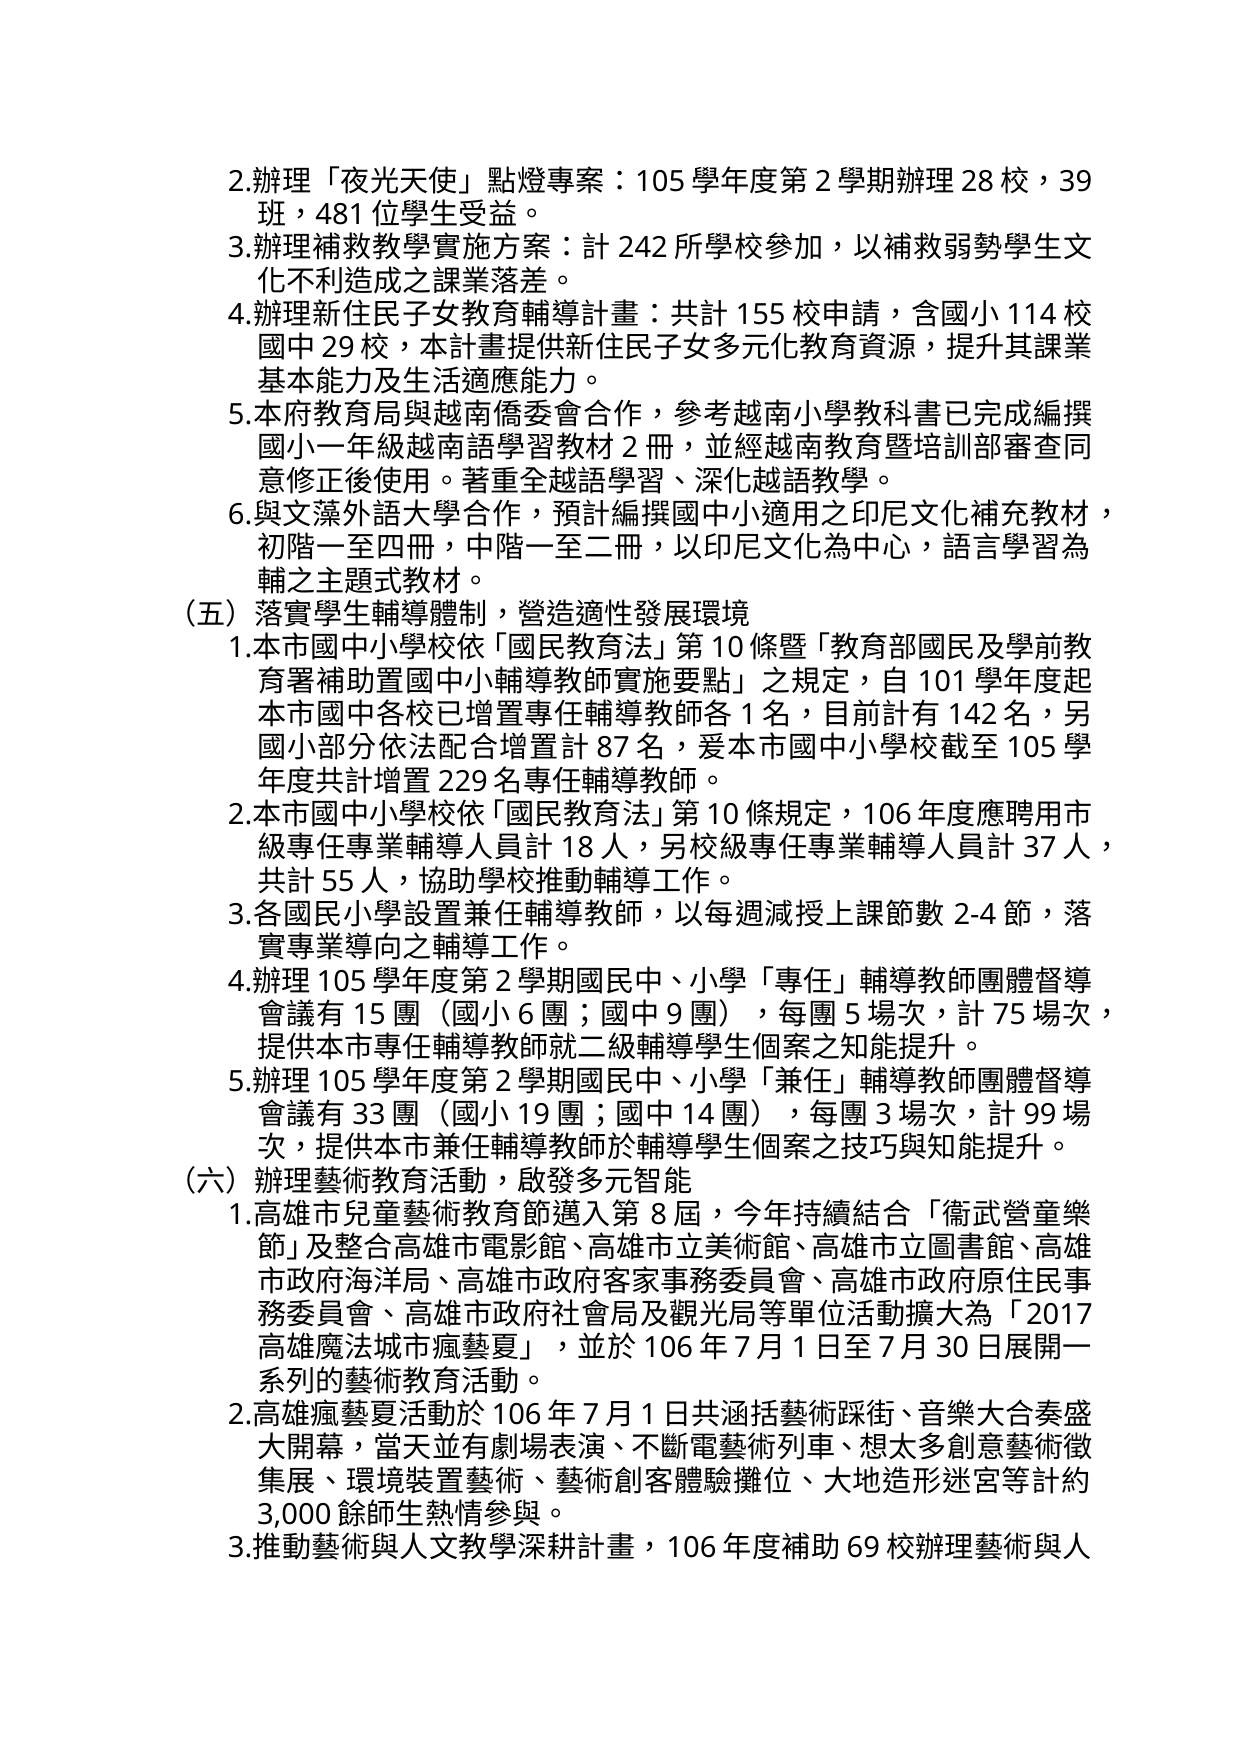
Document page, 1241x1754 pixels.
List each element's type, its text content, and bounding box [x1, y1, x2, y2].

text （五）落實學生輔導體制，營造適性發展環境 [148, 598, 1092, 631]
text 3.推動藝術與人文教學深耕計畫，106年度補助69校辦理藝術與人 [228, 1531, 1092, 1564]
text 2.本市國中小學校依「國民教育法」第10條規定，106年度應聘用市級專任專業輔導人員計18人，另校級專任專業輔導人員計37人，共計55人，協助學校推動輔導工作。 [228, 798, 1092, 898]
text 2.高雄瘋藝夏活動於106年7月1日共涵括藝術踩街、音樂大合奏盛大開幕，當天並有劇場表演、不斷電藝術列車、想太多創意藝術徵集展、環境裝置藝術、藝術創客體驗攤位、大地造形迷宮等計約3,000餘師生熱情參與。 [228, 1398, 1092, 1531]
text 2.辦理「夜光天使」點燈專案：105學年度第2學期辦理28校，39班，481位學生受益。 [228, 164, 1092, 231]
text 6.與文藻外語大學合作，預計編撰國中小適用之印尼文化補充教材，初階一至四冊，中階一至二冊，以印尼文化為中心，語言學習為輔之主題式教材。 [228, 498, 1092, 598]
text 1.本市國中小學校依「國民教育法」第10條暨「教育部國民及學前教育署補助置國中小輔導教師實施要點」之規定，自101學年度起本市國中各校已增置專任輔導教師各1名，目前計有142名，另國小部分依法配合增置計87名，爰本市國中小學校截至105學年度共計增置229名專任輔導教師。 [228, 631, 1092, 798]
text 5.本府教育局與越南僑委會合作，參考越南小學教科書已完成編撰國小一年級越南語學習教材2冊，並經越南教育暨培訓部審查同意修正後使用。著重全越語學習、深化越語教學。 [228, 398, 1092, 498]
text （六）辦理藝術教育活動，啟發多元智能 [148, 1164, 1092, 1198]
text 1.高雄市兒童藝術教育節邁入第 8屆，今年持續結合「衞武營童樂節」及整合高雄市電影館、高雄市立美術館、高雄市立圖書館、高雄市政府海洋局、高雄市政府客家事務委員會、高雄市政府原住民事務委員會、高雄市政府社會局及觀光局等單位活動擴大為「2017高雄魔法城市瘋藝夏」，並於106年7月1日至7月30日展開一系列的藝術教育活動。 [228, 1198, 1092, 1398]
text 3.辦理補救教學實施方案：計242所學校參加，以補救弱勢學生文化不利造成之課業落差。 [228, 231, 1092, 298]
text 4.辦理新住民子女教育輔導計畫：共計155校申請，含國小114校，國中29校，本計畫提供新住民子女多元化教育資源，提升其課業基本能力及生活適應能力。 [228, 298, 1092, 398]
text 4.辦理105學年度第2學期國民中、小學「專任」輔導教師團體督導會議有15團（國小6團；國中9團），每團5場次，計75場次，提供本市專任輔導教師就二級輔導學生個案之知能提升。 [228, 964, 1092, 1064]
text 3.各國民小學設置兼任輔導教師，以每週減授上課節數2-4節，落實專業導向之輔導工作。 [228, 898, 1092, 964]
text 5.辦理105學年度第2學期國民中、小學「兼任」輔導教師團體督導會議有33團（國小19團；國中14團），每團3場次，計99場次，提供本市兼任輔導教師於輔導學生個案之技巧與知能提升。 [228, 1064, 1092, 1164]
